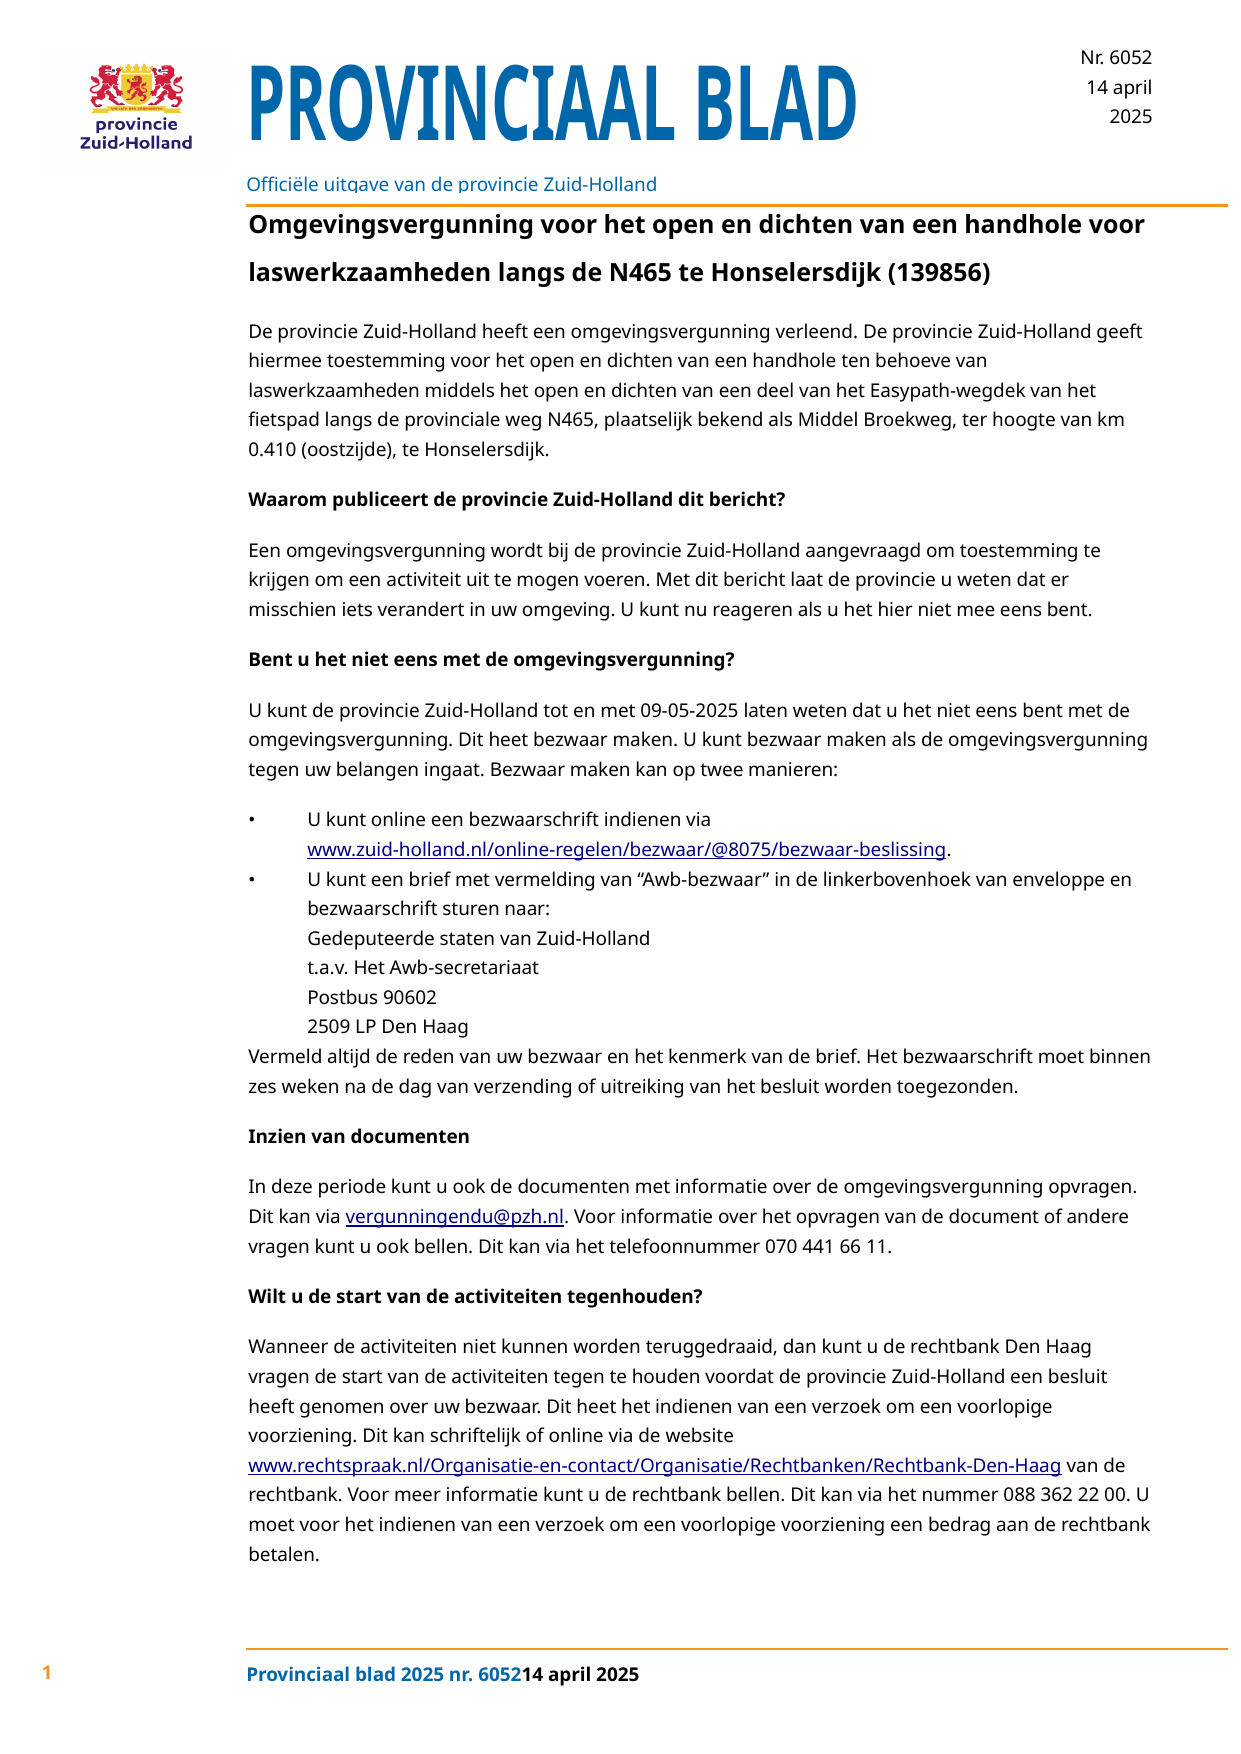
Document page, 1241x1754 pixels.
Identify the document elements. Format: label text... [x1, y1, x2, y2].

text Omgevingsvergunning voor het open en dichten van een handhole voor laswerkzaamheden langs de N465 te Honselersdijk (139856) [248, 207, 1152, 288]
text Vermeld altijd de reden van uw bezwaar en het kenmerk van de brief. Het bezwaarschrift moet binnen zes weken na de dag van verzending of uitreiking van het besluit worden toegezonden. [248, 1043, 1152, 1099]
list t.a.v. Het Awb-secretariaat [248, 954, 1152, 980]
text U kunt de provincie Zuid-Holland tot en met 09-05-2025 laten weten dat u het niet eens bent met de omgevingsvergunning. Dit heet bezwaar maken. U kunt bezwaar maken als de omgevingsvergunning tegen uw belangen ingaat. Bezwaar maken kan op twee manieren: [248, 697, 1152, 782]
text Waarom publiceert de provincie Zuid-Holland dit bericht? [248, 487, 1152, 512]
text Wilt u de start van de activiteiten tegenhouden? [248, 1283, 1152, 1309]
text Wanneer de activiteiten niet kunnen worden teruggedraaid, dan kunt u de rechtbank Den Haag vragen de start van de activiteiten tegen te houden voordat de provincie Zuid-Holland een besluit heeft genomen over uw bezwaar. Dit heet het indienen van een verzoek om een voorlopige voorziening. Dit kan schriftelijk of online via de website www.rechtspraak.nl/Organisatie-en-contact/Organisatie/Rechtbanken/Rechtbank-Den-Haag van de rechtbank. Voor meer informatie kunt u de rechtbank bellen. Dit kan via het nummer 088 362 22 00. U moet voor het indienen van een verzoek om een voorlopige voorziening een bedrag aan de rechtbank betalen. [248, 1334, 1152, 1567]
list Postbus 90602 [248, 984, 1152, 1010]
text Een omgevingsvergunning wordt bij de provincie Zuid-Holland aangevraagd om toestemming te krijgen om een activiteit uit te mogen voeren. Met dit bericht laat de provincie u weten dat er misschien iets verandert in uw omgeving. U kunt nu reageren als u het hier niet mee eens bent. [248, 537, 1152, 622]
picture [41, 47, 231, 172]
text Inzien van documenten [248, 1123, 1152, 1149]
text In deze periode kunt u ook de documenten met informatie over de omgevingsvergunning opvragen. Dit kan via vergunningendu@pzh.nl. Voor informatie over het opvragen van de document of andere vragen kunt u ook bellen. Dit kan via het telefoonnummer 070 441 66 11. [248, 1174, 1152, 1259]
text Bent u het niet eens met de omgevingsvergunning? [248, 647, 1152, 672]
list U kunt online een bezwaarschrift indienen via www.zuid-holland.nl/online-regelen/bezwaar/@8075/bezwaar-beslissing. [248, 807, 1152, 862]
list Gedeputeerde staten van Zuid-Holland [248, 925, 1152, 951]
text De provincie Zuid-Holland heeft een omgevingsvergunning verleend. De provincie Zuid-Holland geeft hiermee toestemming voor het open en dichten van een handhole ten behoeve van laswerkzaamheden middels het open en dichten van een deel van het Easypath-wegdek van het fietspad langs de provinciale weg N465, plaatselijk bekend als Middel Broekweg, ter hoogte van km 0.410 (oostzijde), te Honselersdijk. [248, 318, 1152, 462]
list 2509 LP Den Haag [248, 1014, 1152, 1039]
list U kunt een brief met vermelding van “Awb-bezwaar” in de linkerbovenhoek van enveloppe en bezwaarschrift sturen naar: [248, 866, 1152, 921]
